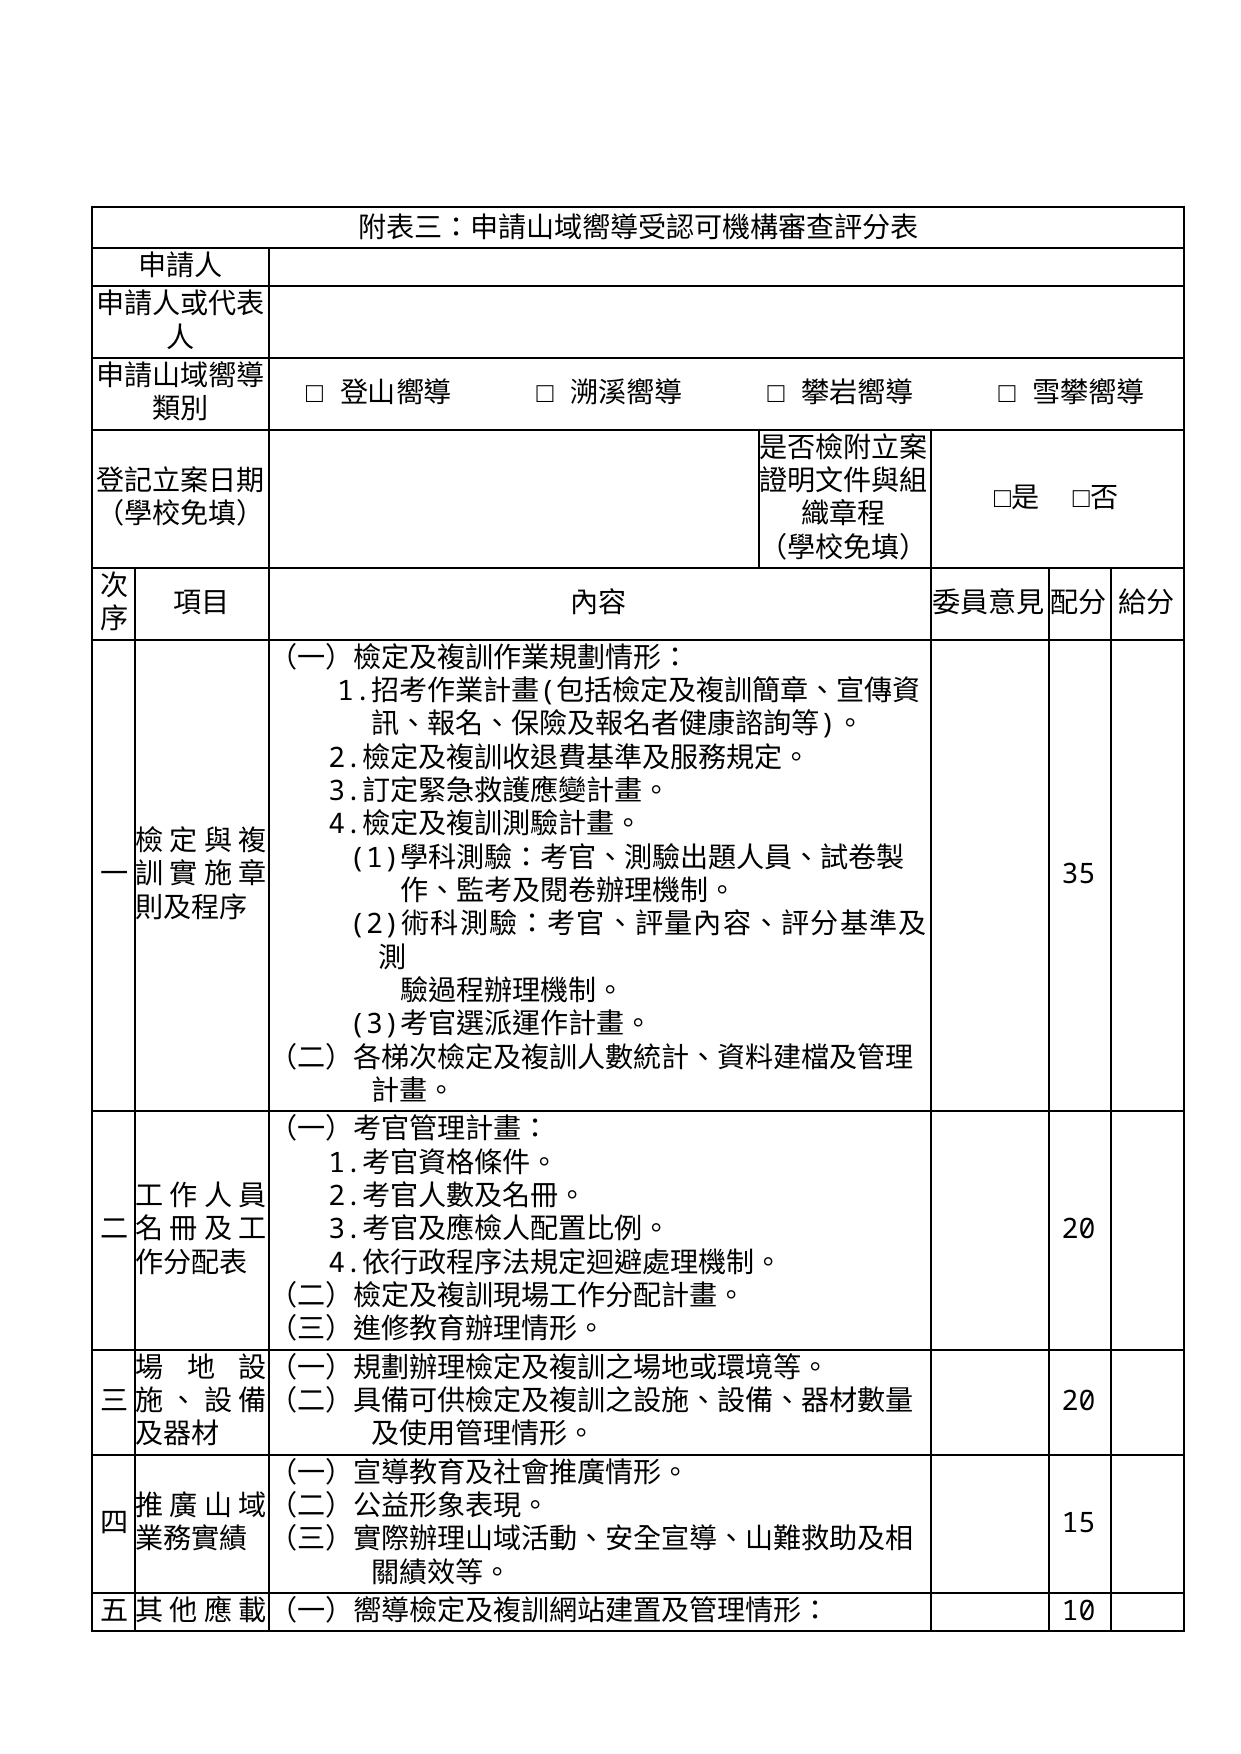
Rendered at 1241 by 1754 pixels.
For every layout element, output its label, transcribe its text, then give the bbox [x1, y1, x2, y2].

table_cell 15 [1050, 1456, 1110, 1592]
table_cell □ 登山嚮導 □ 溯溪嚮導 □ 攀岩嚮導 □ 雪攀嚮導 [270, 359, 1183, 428]
table_cell [1112, 1351, 1183, 1453]
table_cell [932, 641, 1048, 1110]
table_cell 申請山域嚮導類別 [93, 359, 268, 428]
table_cell 五 [93, 1594, 134, 1630]
table_cell 內容 [270, 569, 930, 638]
table_cell □是 □否 [932, 431, 1183, 567]
table_cell [270, 287, 1183, 357]
table_cell 委員意見 [932, 569, 1048, 638]
table_cell [1112, 1112, 1183, 1348]
table_cell [1112, 1456, 1183, 1592]
table_header 附表三：申請山域嚮導受認可機構審查評分表 [93, 208, 1183, 247]
table_cell 申請人 [93, 249, 268, 285]
table_cell 35 [1050, 641, 1110, 1110]
table_cell 其他應載 [136, 1594, 268, 1630]
table_cell 10 [1050, 1594, 1110, 1630]
table_cell 是否檢附立案證明文件與組織章程 （學校免填） [760, 431, 930, 567]
table_cell （一）宣導教育及社會推廣情形。 （二）公益形象表現。 （三）實際辦理山域活動、安全宣導、山難救助及相 關績效等。 [270, 1456, 930, 1592]
table_cell [1112, 1594, 1183, 1630]
table_cell [270, 431, 758, 567]
table_cell [1112, 641, 1183, 1110]
table_cell 項目 [136, 569, 268, 638]
table_cell 場地設施、設備及器材 [136, 1351, 268, 1453]
table_cell 三 [93, 1351, 134, 1453]
table_cell 登記立案日期 （學校免填） [93, 431, 268, 567]
table_cell 推廣山域業務實績 [136, 1456, 268, 1592]
table_cell （一）規劃辦理檢定及複訓之場地或環境等。 （二）具備可供檢定及複訓之設施、設備、器材數量 及使用管理情形。 [270, 1351, 930, 1453]
table_cell 申請人或代表人 [93, 287, 268, 357]
table_cell 20 [1050, 1351, 1110, 1453]
table_cell 一 [93, 641, 134, 1110]
table_cell [932, 1594, 1048, 1630]
table_cell [932, 1112, 1048, 1348]
table_cell [932, 1351, 1048, 1453]
table_cell 四 [93, 1456, 134, 1592]
table_cell 20 [1050, 1112, 1110, 1348]
table_cell 配分 [1050, 569, 1110, 638]
table_cell 檢定與複訓實施章則及程序 [136, 641, 268, 1110]
table_cell 二 [93, 1112, 134, 1348]
table_cell （一）考官管理計畫： 1.考官資格條件。 2.考官人數及名冊。 3.考官及應檢人配置比例。 4.依行政程序法規定迴避處理機制。 （二）檢定及複訓現場工作分配計畫。 （三）進修教育辦理情形。 [270, 1112, 930, 1348]
table_cell 工作人員名冊及工作分配表 [136, 1112, 268, 1348]
table_cell （一）檢定及複訓作業規劃情形： 1.招考作業計畫(包括檢定及複訓簡章、宣傳資 訊、報名、保險及報名者健康諮詢等)。 2.檢定及複訓收退費基準及服務規定。 3.訂定緊急救護應變計畫。 4.檢定及複訓測驗計畫。 (1)學科測驗：考官、測驗出題人員、試卷製 作、監考及閱卷辦理機制。 (2)術科測驗：考官、評量內容、評分基準及測 驗過程辦理機制。 (3)考官選派運作計畫。 （二）各梯次檢定及複訓人數統計、資料建檔及管理 計畫。 [270, 641, 930, 1110]
table_cell [932, 1456, 1048, 1592]
table_cell 給分 [1112, 569, 1183, 638]
table_cell [270, 249, 1183, 285]
table_cell 次序 [93, 569, 134, 638]
table_cell （一）嚮導檢定及複訓網站建置及管理情形： [270, 1594, 930, 1630]
